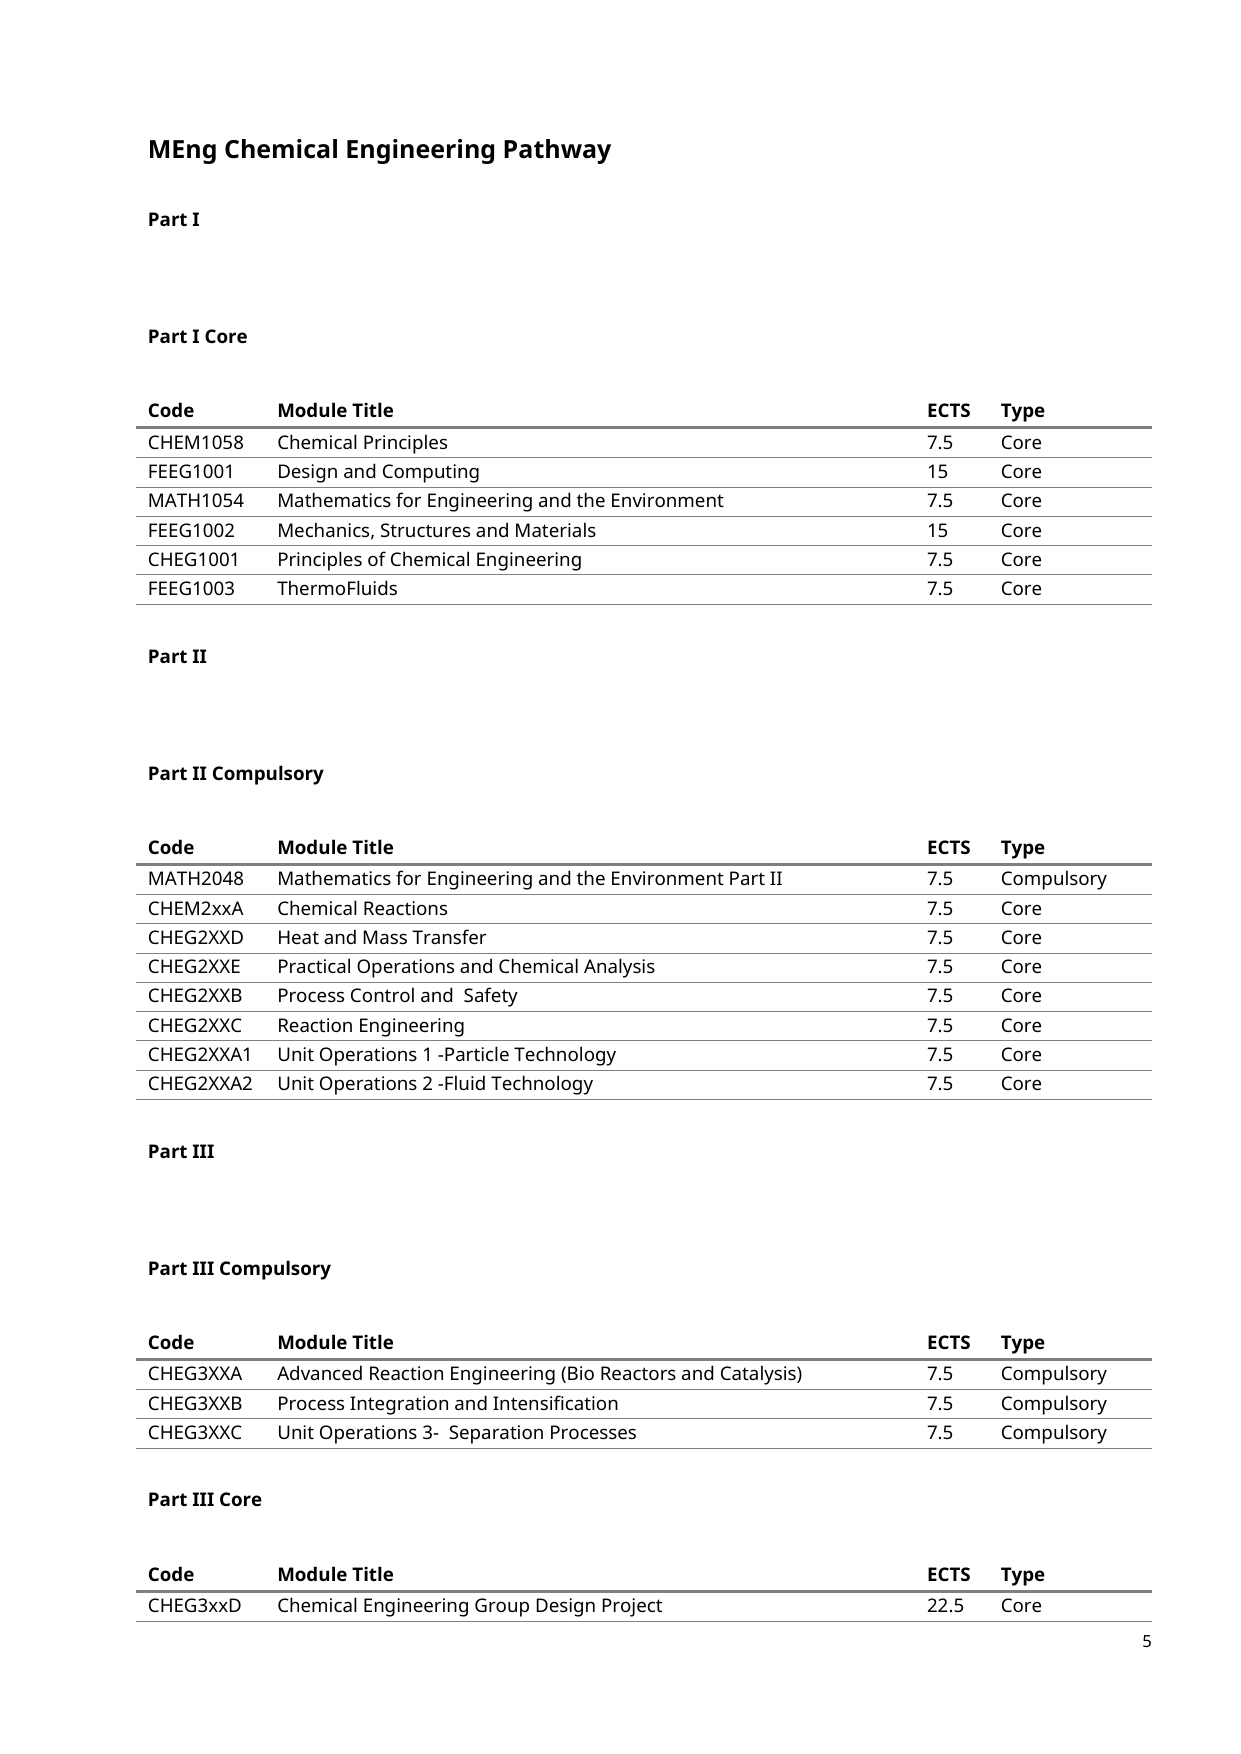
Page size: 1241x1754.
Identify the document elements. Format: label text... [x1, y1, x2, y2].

table_cell Heat and Mass Transfer [266, 924, 916, 952]
table_cell CHEG3XXC [136, 1419, 266, 1447]
table_cell Design and Computing [266, 458, 916, 487]
table_cell Core [989, 517, 1152, 545]
table_cell ThermoFluids [266, 575, 916, 604]
table_cell Compulsory [989, 1390, 1152, 1418]
table_cell ECTS [916, 834, 989, 862]
table_cell ECTS [916, 1561, 989, 1589]
table_cell 7.5 [916, 895, 989, 923]
table_cell 15 [916, 458, 989, 487]
table_cell Core [989, 488, 1152, 516]
table_cell Compulsory [989, 1361, 1152, 1389]
table_cell Core [989, 1071, 1152, 1099]
table_cell Mechanics, Structures and Materials [266, 517, 916, 545]
table_cell Core [989, 895, 1152, 923]
table_cell Core [989, 575, 1152, 604]
table_cell Process Control and Safety [266, 983, 916, 1011]
table_cell 7.5 [916, 1071, 989, 1099]
table_cell 7.5 [916, 546, 989, 574]
table_cell Chemical Principles [266, 429, 916, 457]
table_cell Part I [136, 168, 1152, 285]
table_cell 7.5 [916, 488, 989, 516]
table_cell Mathematics for Engineering and the Environment Part II [266, 866, 916, 894]
table_cell CHEM1058 [136, 429, 266, 457]
table_cell 7.5 [916, 1041, 989, 1069]
table_cell Code [136, 1329, 266, 1358]
table_cell Part I Core [136, 285, 1152, 398]
table_cell Unit Operations 1 -Particle Technology [266, 1041, 916, 1069]
table_cell Module Title [266, 1561, 916, 1589]
table_cell Module Title [266, 834, 916, 862]
table_cell Code [136, 398, 266, 426]
table_cell Unit Operations 2 -Fluid Technology [266, 1071, 916, 1099]
table_cell 7.5 [916, 924, 989, 952]
table_cell Module Title [266, 398, 916, 426]
table_cell FEEG1003 [136, 575, 266, 604]
table_cell 7.5 [916, 983, 989, 1011]
table_cell Core [989, 546, 1152, 574]
table_cell Code [136, 834, 266, 862]
table_cell 7.5 [916, 429, 989, 457]
table_cell Core [989, 429, 1152, 457]
table_cell Type [989, 1329, 1152, 1358]
table_cell CHEG3XXB [136, 1390, 266, 1418]
table_cell FEEG1001 [136, 458, 266, 487]
table_cell Part III Core [136, 1449, 1152, 1561]
table_cell CHEG2XXE [136, 954, 266, 982]
table_cell Part III [136, 1100, 1152, 1217]
table_cell CHEM2xxA [136, 895, 266, 923]
table_cell Type [989, 398, 1152, 426]
table_cell Core [989, 924, 1152, 952]
table_cell CHEG2XXB [136, 983, 266, 1011]
table_header MEng Chemical Engineering Pathway [136, 99, 1152, 168]
table_cell CHEG2XXD [136, 924, 266, 952]
table_cell 22.5 [916, 1593, 989, 1621]
table_cell MATH1054 [136, 488, 266, 516]
table_cell 7.5 [916, 954, 989, 982]
table_cell CHEG1001 [136, 546, 266, 574]
table_cell Reaction Engineering [266, 1012, 916, 1040]
table_cell Type [989, 1561, 1152, 1589]
table_cell CHEG2XXA1 [136, 1041, 266, 1069]
table_cell Unit Operations 3- Separation Processes [266, 1419, 916, 1447]
table_cell ECTS [916, 398, 989, 426]
table_cell Core [989, 458, 1152, 487]
table_cell 7.5 [916, 1419, 989, 1447]
table_cell Advanced Reaction Engineering (Bio Reactors and Catalysis) [266, 1361, 916, 1389]
table_cell Module Title [266, 1329, 916, 1358]
table_cell 7.5 [916, 575, 989, 604]
table_cell Chemical Reactions [266, 895, 916, 923]
table_cell 15 [916, 517, 989, 545]
table_cell CHEG2XXC [136, 1012, 266, 1040]
table_cell Compulsory [989, 1419, 1152, 1447]
table_cell CHEG3XXA [136, 1361, 266, 1389]
table_cell Part II Compulsory [136, 722, 1152, 834]
table_cell Chemical Engineering Group Design Project [266, 1593, 916, 1621]
table_cell Mathematics for Engineering and the Environment [266, 488, 916, 516]
table_cell Core [989, 1041, 1152, 1069]
table_cell Core [989, 954, 1152, 982]
table_cell Core [989, 1012, 1152, 1040]
table_cell Principles of Chemical Engineering [266, 546, 916, 574]
table_cell Practical Operations and Chemical Analysis [266, 954, 916, 982]
table_cell 7.5 [916, 1012, 989, 1040]
table_cell 7.5 [916, 1390, 989, 1418]
table_cell Type [989, 834, 1152, 862]
table_cell CHEG3xxD [136, 1593, 266, 1621]
table_cell Process Integration and Intensification [266, 1390, 916, 1418]
table_cell Core [989, 983, 1152, 1011]
table_cell Compulsory [989, 866, 1152, 894]
table_cell MATH2048 [136, 866, 266, 894]
table_cell Core [989, 1593, 1152, 1621]
table_cell Part III Compulsory [136, 1217, 1152, 1329]
table_cell Code [136, 1561, 266, 1589]
table_cell Part II [136, 605, 1152, 722]
table_cell FEEG1002 [136, 517, 266, 545]
table_cell ECTS [916, 1329, 989, 1358]
table_cell 7.5 [916, 1361, 989, 1389]
table_cell CHEG2XXA2 [136, 1071, 266, 1099]
table_cell 7.5 [916, 866, 989, 894]
